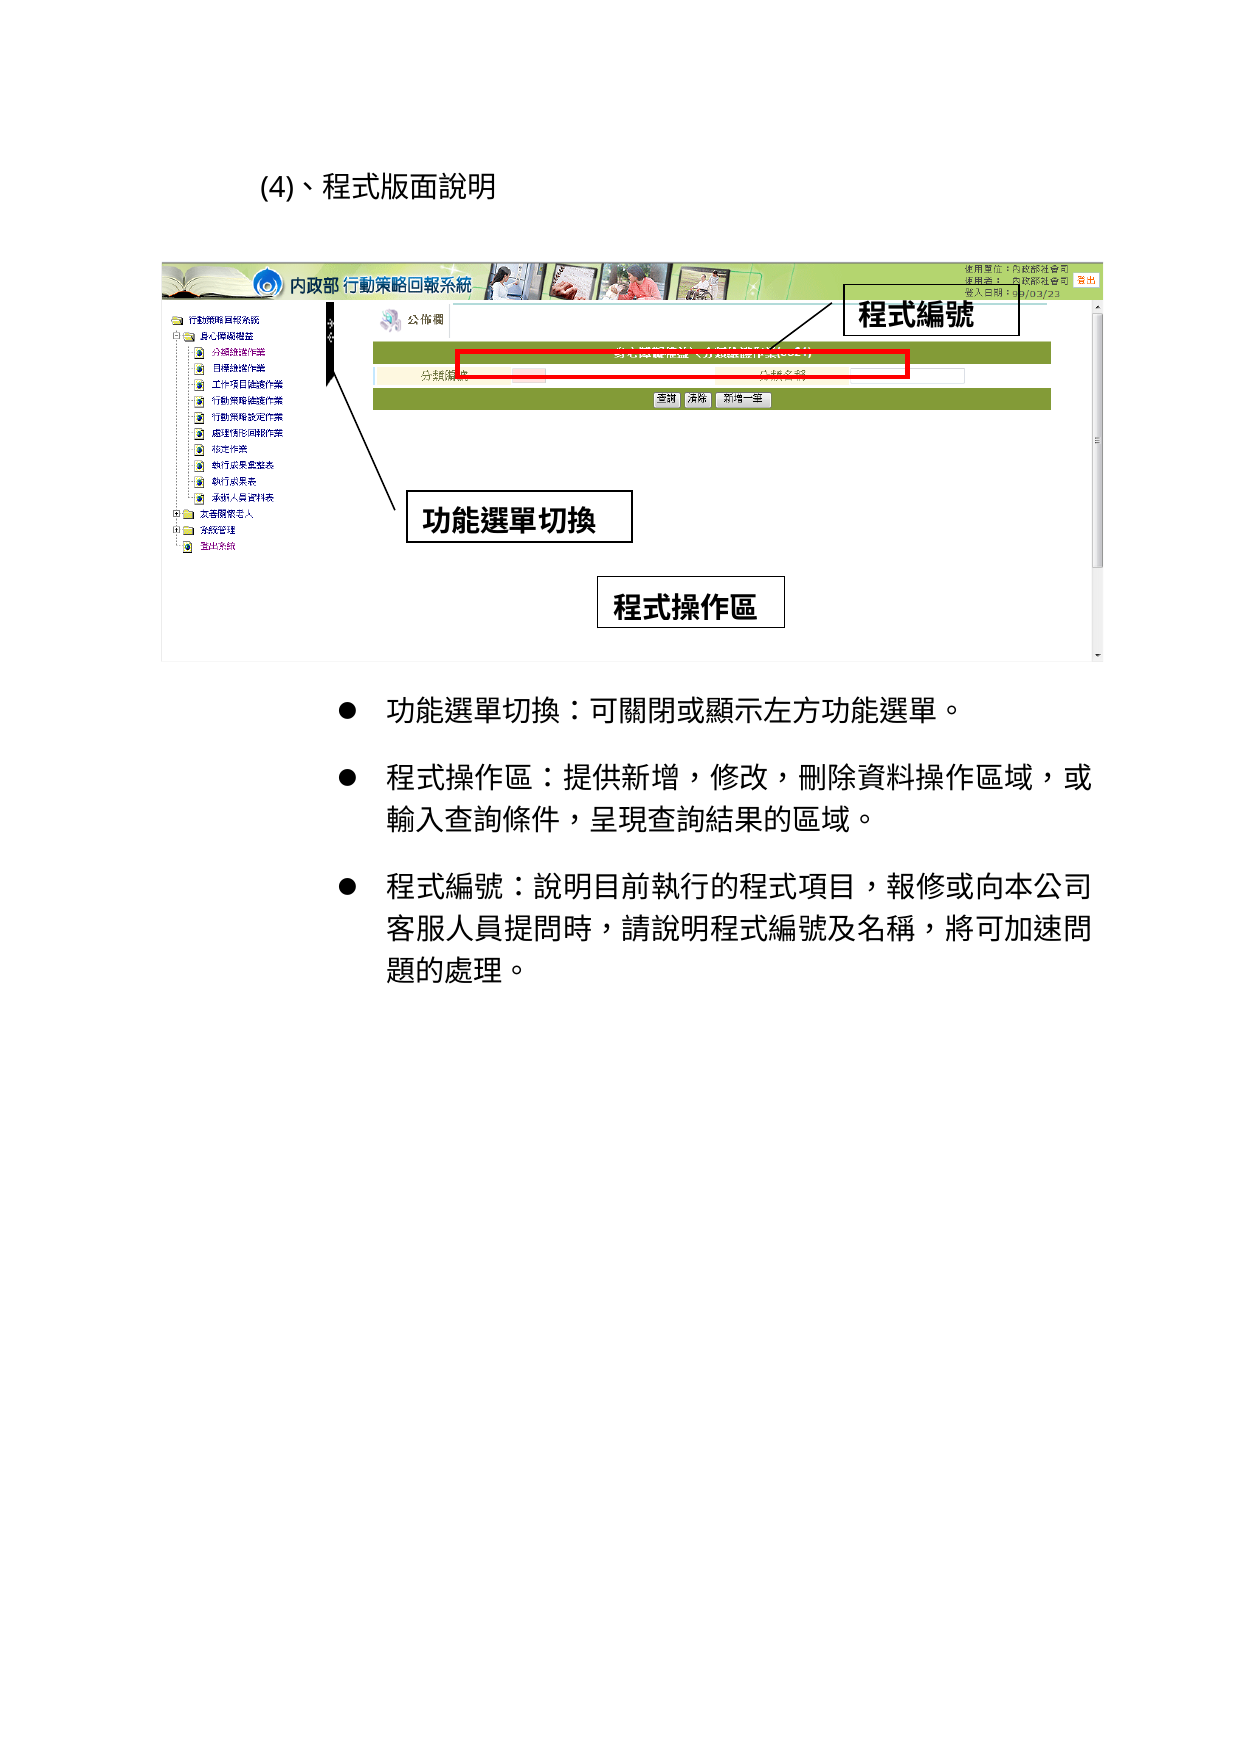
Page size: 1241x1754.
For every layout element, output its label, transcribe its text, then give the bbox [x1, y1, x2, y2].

list 程式操作區：提供新增，修改，刪除資料操作區域，或輸入查詢條件，呈現查詢結果的區域。 [336, 755, 1092, 839]
list 程式編號：說明目前執行的程式項目，報修或向本公司客服人員提問時，請說明程式編號及名稱，將可加速問題的處理。 [336, 864, 1092, 990]
subtitle 程式版面說明 [260, 164, 1092, 206]
list 功能選單切換：可關閉或顯示左方功能選單。 [336, 688, 1092, 730]
picture [161, 261, 1104, 662]
text 程式操作區 [613, 585, 768, 619]
